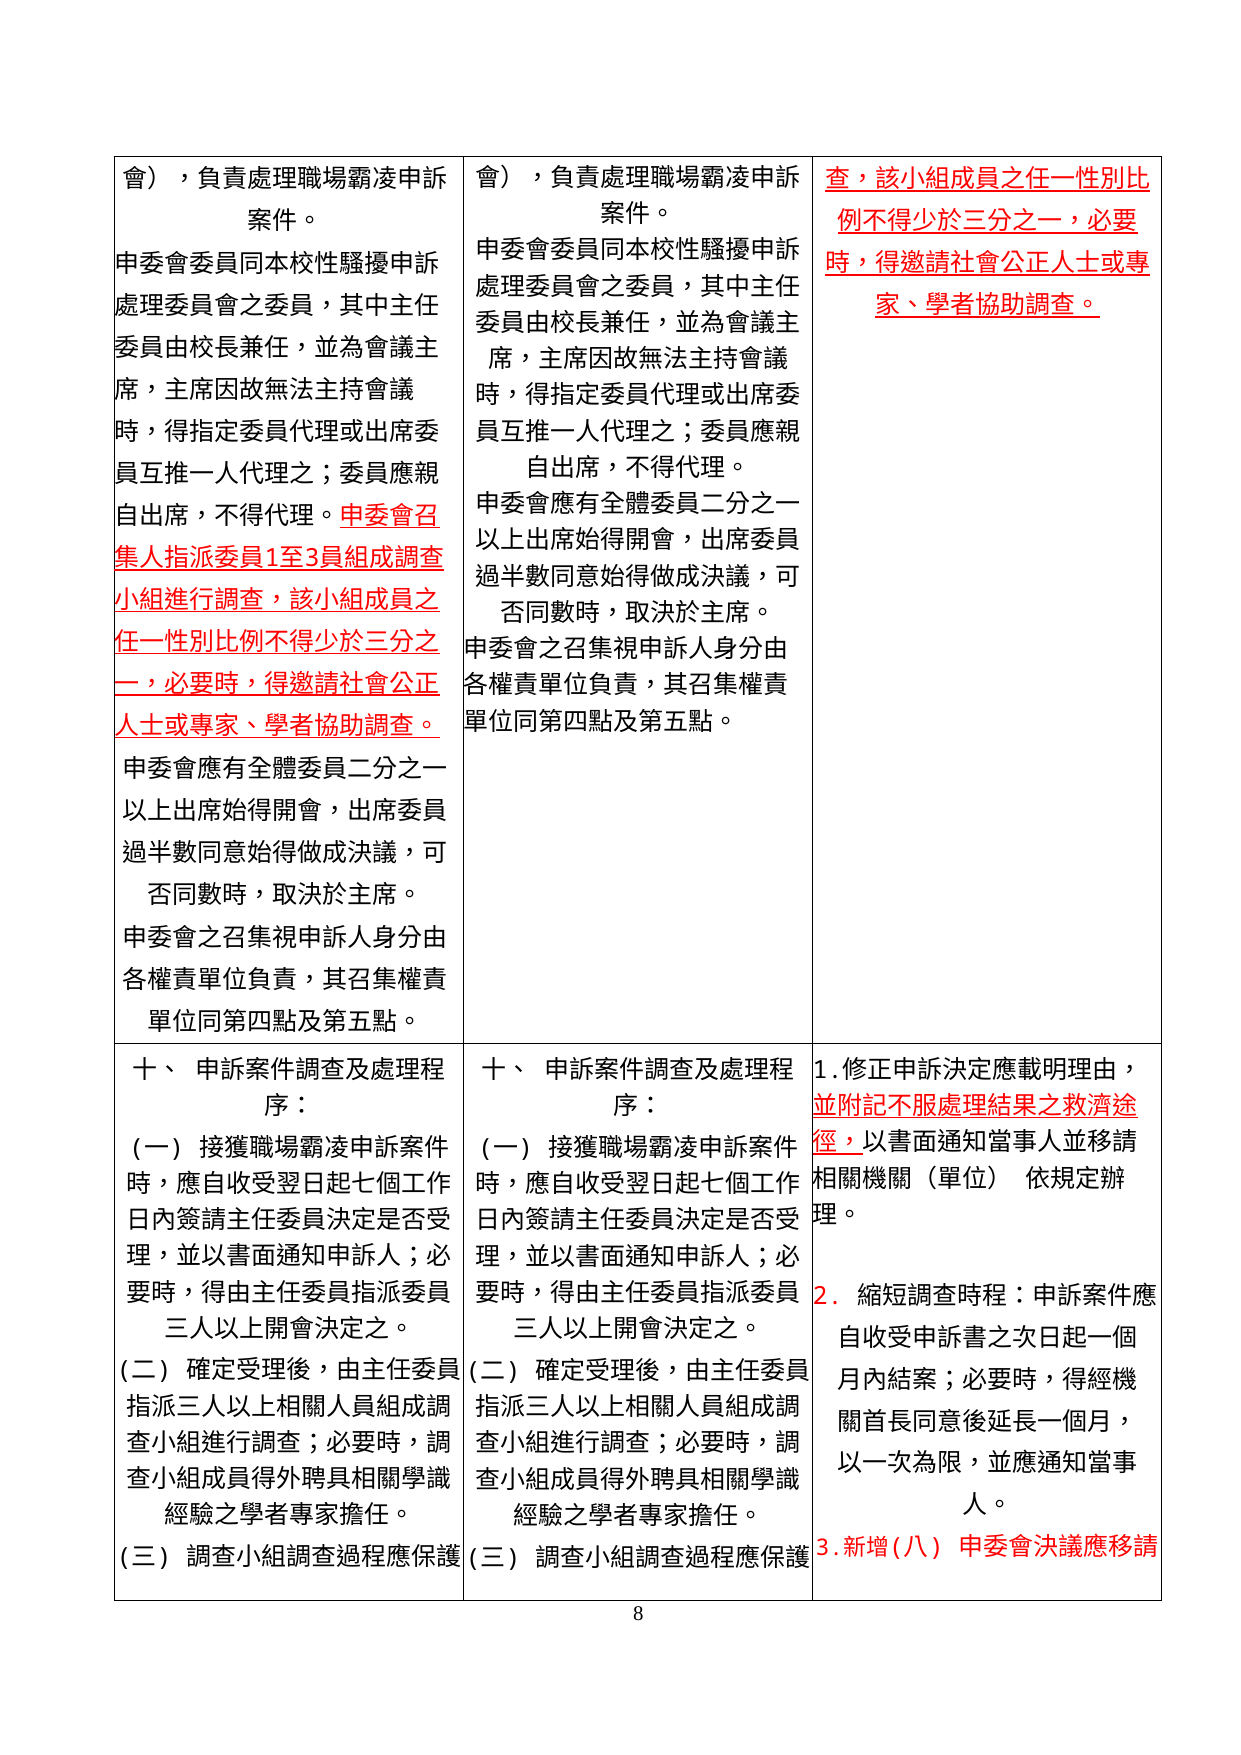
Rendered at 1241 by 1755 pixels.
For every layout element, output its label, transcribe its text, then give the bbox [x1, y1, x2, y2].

table_cell 1.修正申訴決定應載明理由，並附記不服處理結果之救濟途徑，以書面通知當事人並移請相關機關（單位） 依規定辦理。 2. 縮短調查時程：申訴案件應 自收受申訴書之次日起一個 月內結案；必要時，得經機 關首長同意後延長一個月， 以一次為限，並應通知當事 人。 3.新增(八) 申委會決議應移請 [813, 1044, 1161, 1600]
table_cell 查，該小組成員之任一性別比例不得少於三分之一，必要時，得邀請社會公正人士或專家、學者協助調查。 [813, 157, 1161, 1043]
table_cell 會），負責處理職場霸凌申訴案件。 申委會委員同本校性騷擾申訴處理委員會之委員，其中主任委員由校長兼任，並為會議主席，主席因故無法主持會議時，得指定委員代理或出席委員互推一人代理之；委員應親自出席，不得代理。申委會召集人指派委員1至3員組成調查小組進行調查，該小組成員之任一性別比例不得少於三分之一，必要時，得邀請社會公正人士或專家、學者協助調查。 申委會應有全體委員二分之一以上出席始得開會，出席委員過半數同意始得做成決議，可否同數時，取決於主席。 申委會之召集視申訴人身分由各權責單位負責，其召集權責單位同第四點及第五點。 [115, 157, 463, 1043]
table_cell 十、 申訴案件調查及處理程序： (一) 接獲職場霸凌申訴案件時，應自收受翌日起七個工作日內簽請主任委員決定是否受理，並以書面通知申訴人；必要時，得由主任委員指派委員三人以上開會決定之。 (二) 確定受理後，由主任委員指派三人以上相關人員組成調查小組進行調查；必要時，調查小組成員得外聘具相關學識經驗之學者專家擔任。 (三) 調查小組調查過程應保護 [115, 1044, 463, 1600]
table_cell 會），負責處理職場霸凌申訴案件。 申委會委員同本校性騷擾申訴處理委員會之委員，其中主任委員由校長兼任，並為會議主席，主席因故無法主持會議時，得指定委員代理或出席委員互推一人代理之；委員應親自出席，不得代理。 申委會應有全體委員二分之一以上出席始得開會，出席委員過半數同意始得做成決議，可否同數時，取決於主席。 申委會之召集視申訴人身分由各權責單位負責，其召集權責單位同第四點及第五點。 [464, 157, 812, 1043]
table_cell 十、 申訴案件調查及處理程序： (一) 接獲職場霸凌申訴案件時，應自收受翌日起七個工作日內簽請主任委員決定是否受理，並以書面通知申訴人；必要時，得由主任委員指派委員三人以上開會決定之。 (二) 確定受理後，由主任委員指派三人以上相關人員組成調查小組進行調查；必要時，調查小組成員得外聘具相關學識經驗之學者專家擔任。 (三) 調查小組調查過程應保護 [464, 1044, 812, 1600]
